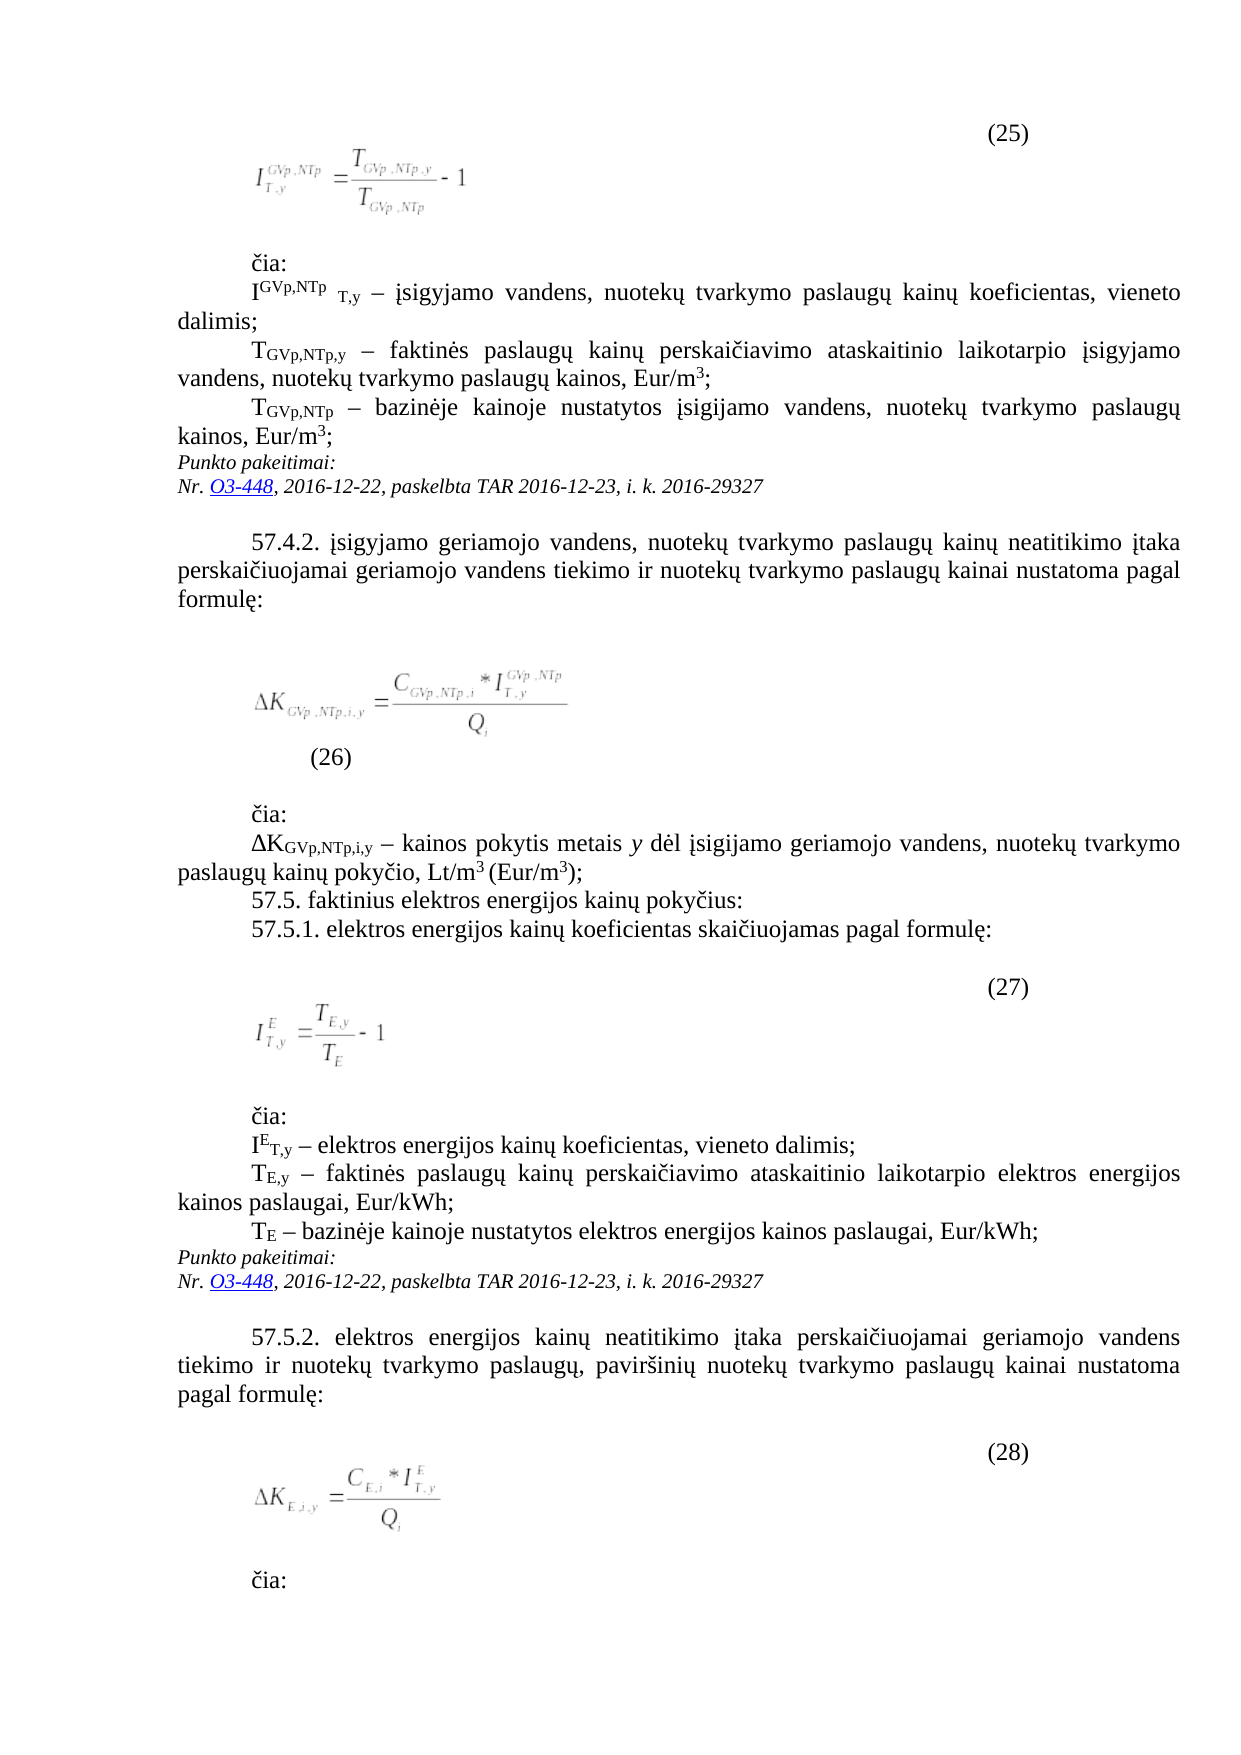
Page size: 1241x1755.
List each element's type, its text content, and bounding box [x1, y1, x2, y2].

text 57.5.2. elektros energijos kainų neatitikimo įtaka perskaičiuojamai geriamojo vandens tiekimo ir nuotekų tvarkymo paslaugų, paviršinių nuotekų tvarkymo paslaugų kainai nustatoma pagal formulę: [177, 1322, 1181, 1408]
text (27) [177, 972, 1181, 1072]
text IET,y – elektros energijos kainų koeficientas, vieneto dalimis; [177, 1130, 1181, 1158]
text TGVp,NTp – bazinėje kainoje nustatytos įsigijamo vandens, nuotekų tvarkymo paslaugų kainos, Eur/m3; [177, 392, 1181, 450]
text TE – bazinėje kainoje nustatytos elektros energijos kainos paslaugai, Eur/kWh; [177, 1216, 1181, 1245]
text čia: [177, 248, 1181, 277]
text Nr. O3-448, 2016-12-22, paskelbta TAR 2016-12-23, i. k. 2016-29327 [177, 1269, 1181, 1293]
text TE,y – faktinės paslaugų kainų perskaičiavimo ataskaitinio laikotarpio elektros energijos kainos paslaugai, Eur/kWh; [177, 1158, 1181, 1216]
text čia: [251, 799, 1181, 828]
text (26) [207, 642, 1181, 771]
text Nr. O3-448, 2016-12-22, paskelbta TAR 2016-12-23, i. k. 2016-29327 [177, 474, 1181, 498]
text (25) [177, 118, 1181, 220]
text 57.4.2. įsigyjamo geriamojo vandens, nuotekų tvarkymo paslaugų kainų neatitikimo įtaka perskaičiuojamai geriamojo vandens tiekimo ir nuotekų tvarkymo paslaugų kainai nustatoma pagal formulę: [177, 527, 1181, 613]
text IGVp,NTp T,y – įsigyjamo vandens, nuotekų tvarkymo paslaugų kainų koeficientas, vieneto dalimis; [177, 277, 1181, 335]
text čia: [177, 1101, 1181, 1130]
text ∆KGVp,NTp,i,y – kainos pokytis metais y dėl įsigijamo geriamojo vandens, nuotekų tvarkymo paslaugų kainų pokyčio, Lt/m3 (Eur/m3); [177, 828, 1181, 886]
text 57.5. faktinius elektros energijos kainų pokyčius: [177, 886, 1181, 914]
text čia: [177, 1566, 1181, 1594]
text Punkto pakeitimai: [177, 1245, 1181, 1269]
text (28) [177, 1437, 1181, 1537]
text 57.5.1. elektros energijos kainų koeficientas skaičiuojamas pagal formulę: [177, 914, 1181, 943]
text TGVp,NTp,y – faktinės paslaugų kainų perskaičiavimo ataskaitinio laikotarpio įsigyjamo vandens, nuotekų tvarkymo paslaugų kainos, Eur/m3; [177, 335, 1181, 392]
text Punkto pakeitimai: [177, 450, 1181, 474]
